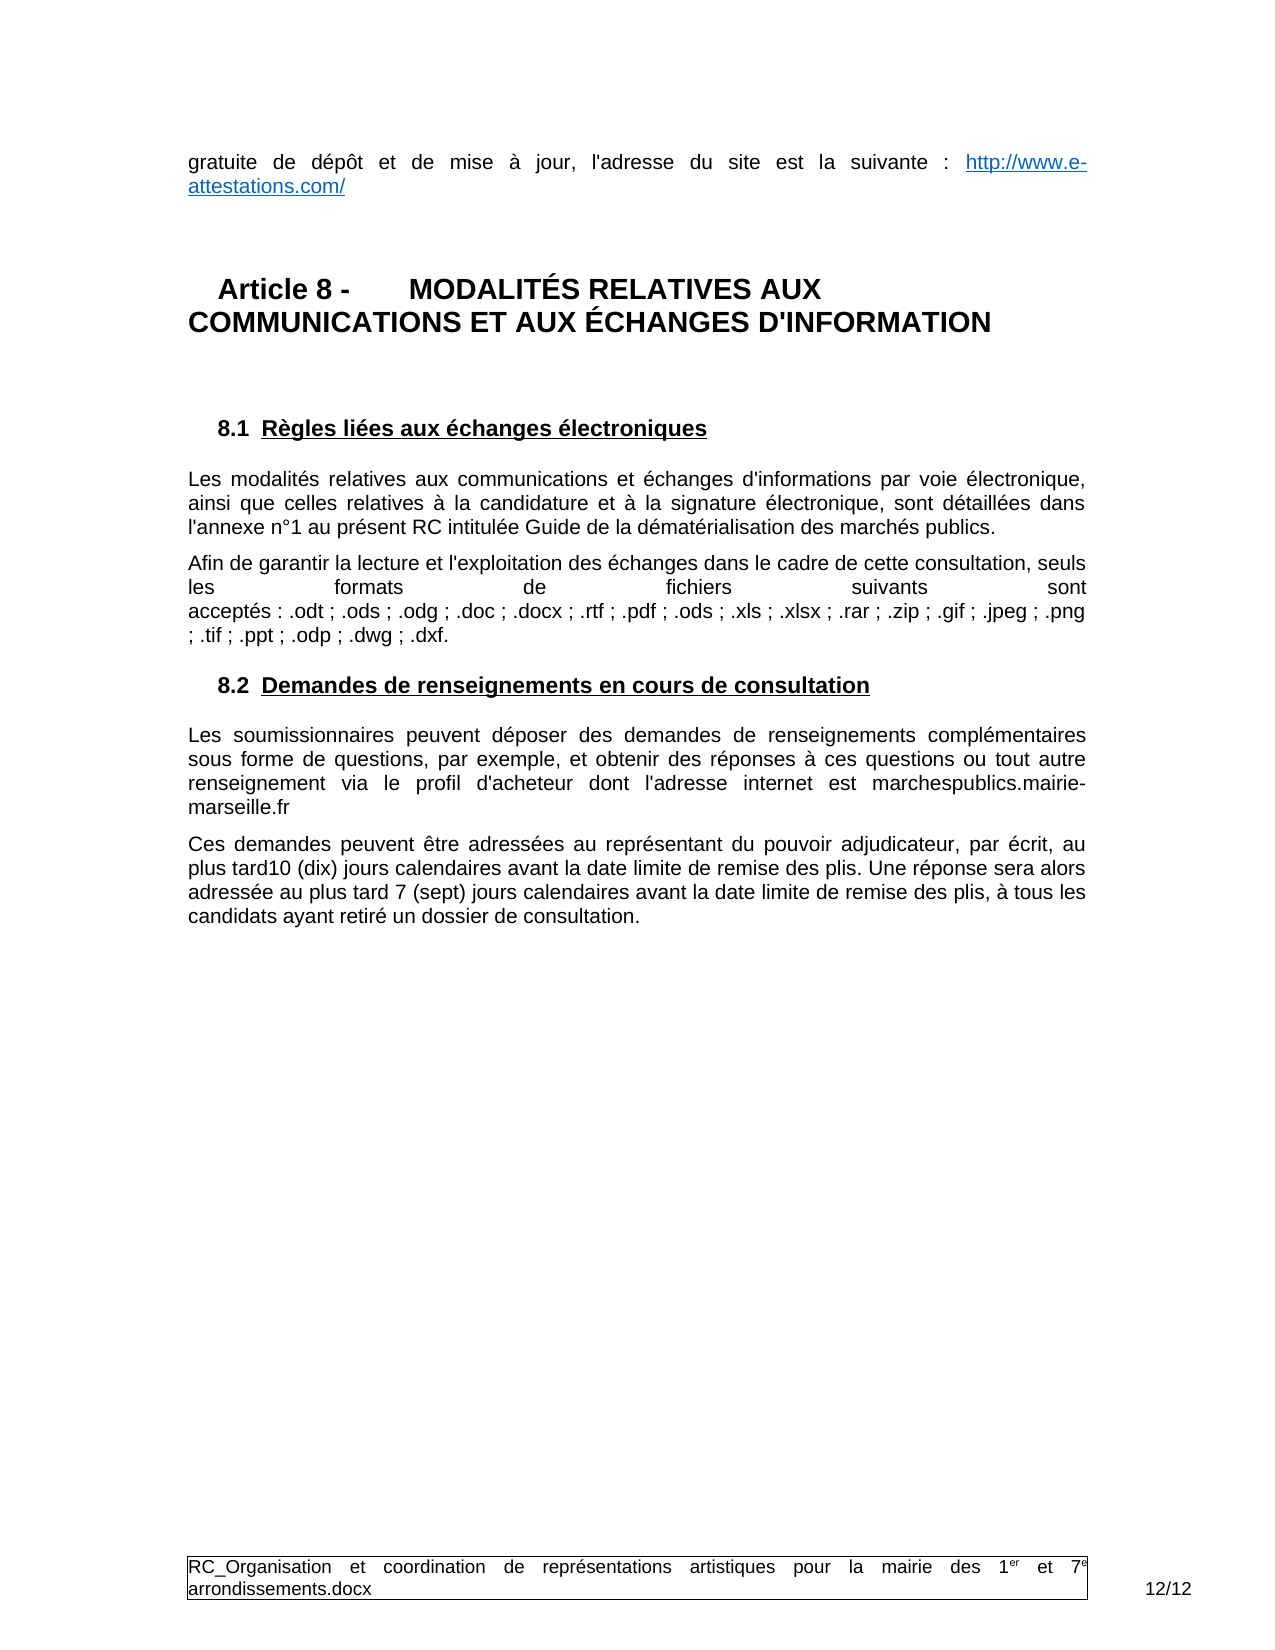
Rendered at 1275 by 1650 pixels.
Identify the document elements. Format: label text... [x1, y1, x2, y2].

subtitle Demandes de renseignements en cours de consultation [188, 672, 1087, 698]
subtitle MODALITÉS RELATIVES AUX COMMUNICATIONS ET AUX ÉCHANGES D'INFORMATION [188, 272, 1087, 339]
text Les modalités relatives aux communications et échanges d'informations par voie électronique, ainsi que celles relatives à la candidature et à la signature électronique, sont détaillées dans l'annexe n°1 au présent RC intitulée Guide de la dématérialisation des marchés publics. [188, 467, 1087, 538]
subtitle Règles liées aux échanges électroniques [188, 415, 1087, 442]
text gratuite de dépôt et de mise à jour, l'adresse du site est la suivante : http://www.e-attestations.com/ [188, 150, 1087, 198]
text Les soumissionnaires peuvent déposer des demandes de renseignements complémentaires sous forme de questions, par exemple, et obtenir des réponses à ces questions ou tout autre renseignement via le profil d'acheteur dont l'adresse internet est marchespublics.mairie-marseille.fr [188, 723, 1087, 819]
text Afin de garantir la lecture et l'exploitation des échanges dans le cadre de cette consultation, seuls les formats de fichiers suivants sont acceptés : .odt ; .ods ; .odg ; .doc ; .docx ; .rtf ; .pdf ; .ods ; .xls ; .xlsx ; .rar ; .zip ; .gif ; .jpeg ; .png ; .tif ; .ppt ; .odp ; .dwg ; .dxf. [188, 551, 1087, 647]
text Ces demandes peuvent être adressées au représentant du pouvoir adjudicateur, par écrit, au plus tard10 (dix) jours calendaires avant la date limite de remise des plis. Une réponse sera alors adressée au plus tard 7 (sept) jours calendaires avant la date limite de remise des plis, à tous les candidats ayant retiré un dossier de consultation. [188, 832, 1087, 927]
